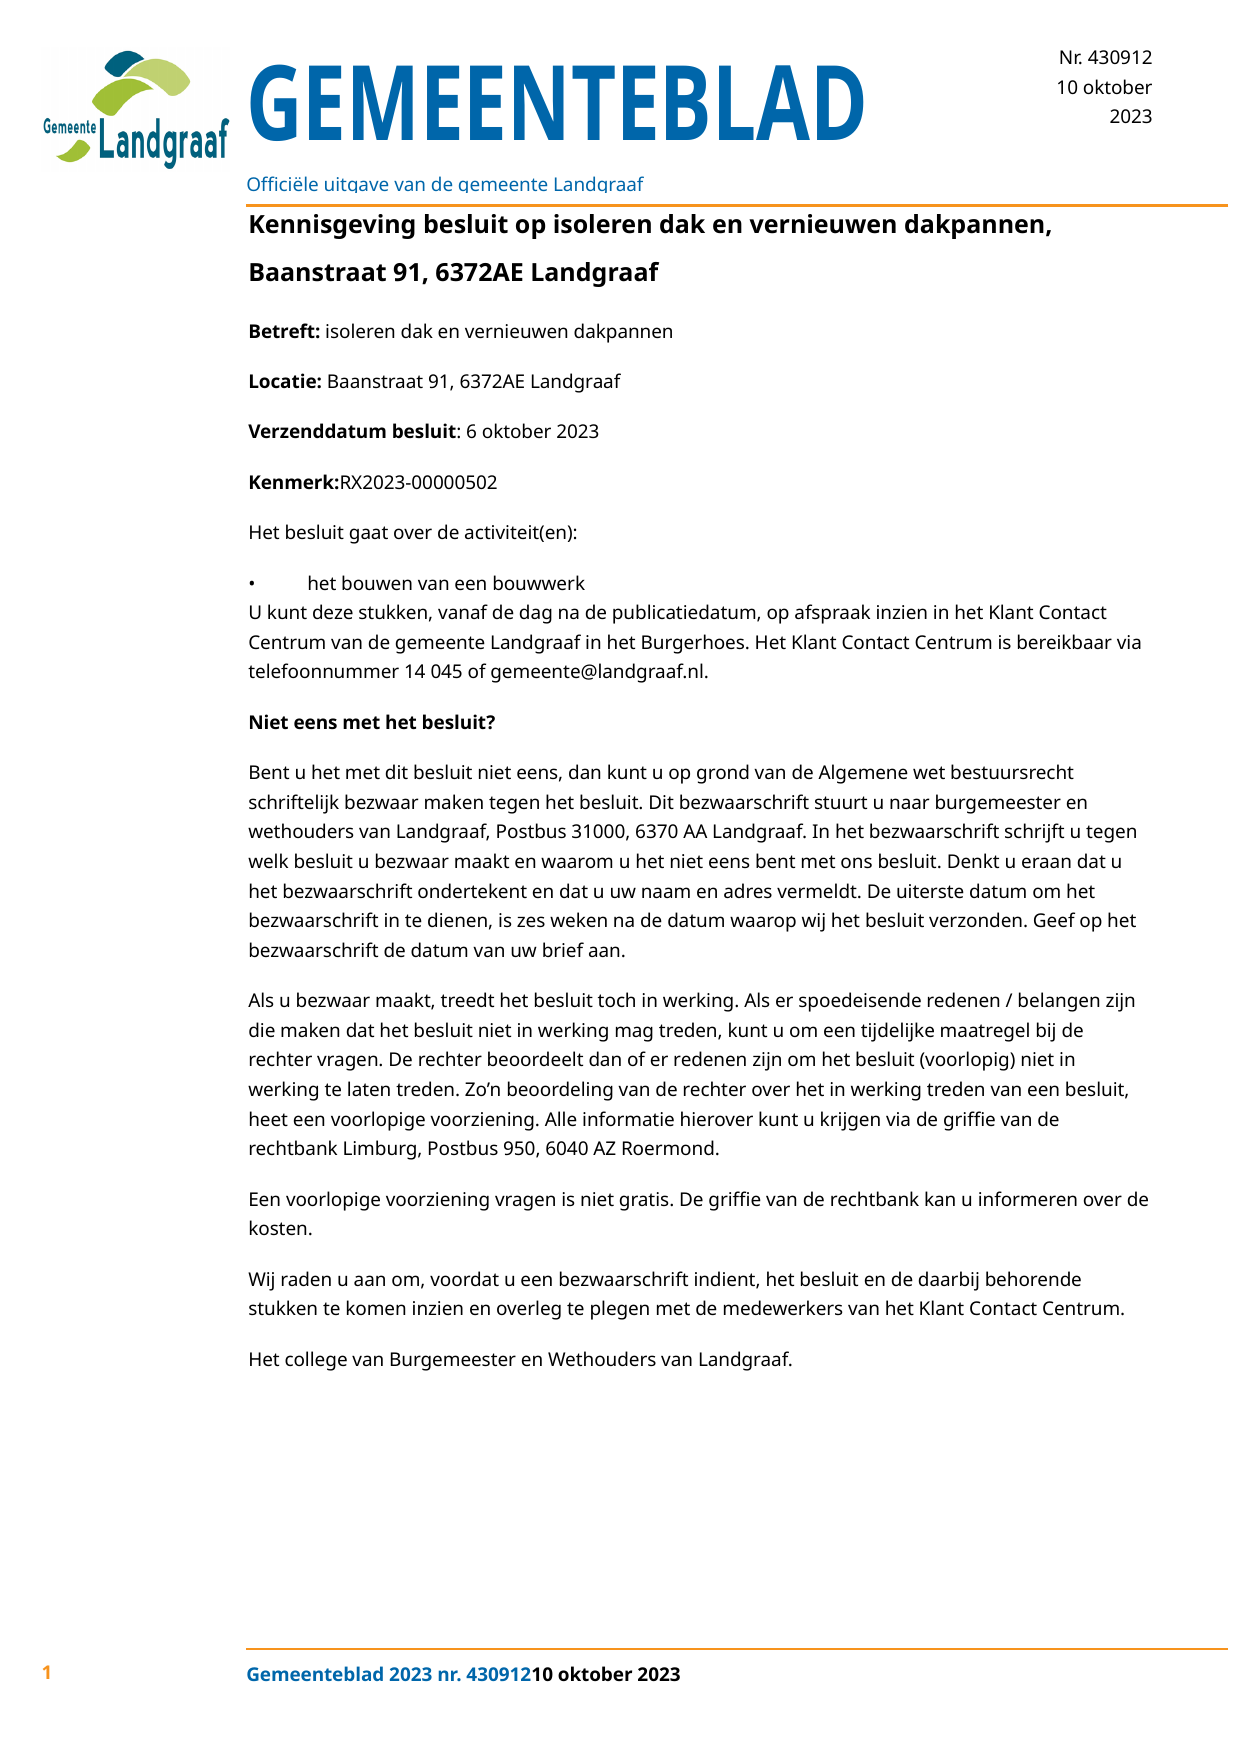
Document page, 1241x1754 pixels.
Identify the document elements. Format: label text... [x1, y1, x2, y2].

text Verzenddatum besluit: 6 oktober 2023 [248, 419, 1152, 444]
text Niet eens met het besluit? [248, 709, 1152, 735]
text Locatie: Baanstraat 91, 6372AE Landgraaf [248, 368, 1152, 394]
text Wij raden u aan om, voordat u een bezwaarschrift indient, het besluit en de daarbij behorende stukken te komen inzien en overleg te plegen met de medewerkers van het Klant Contact Centrum. [248, 1266, 1152, 1321]
text Het college van Burgemeester en Wethouders van Landgraaf. [248, 1346, 1152, 1372]
text Bent u het met dit besluit niet eens, dan kunt u op grond van de Algemene wet bestuursrecht schriftelijk bezwaar maken tegen het besluit. Dit bezwaarschrift stuurt u naar burgemeester en wethouders van Landgraaf, Postbus 31000, 6370 AA Landgraaf. In het bezwaarschrift schrijft u tegen welk besluit u bezwaar maakt en waarom u het niet eens bent met ons besluit. Denkt u eraan dat u het bezwaarschrift ondertekent en dat u uw naam en adres vermeldt. De uiterste datum om het bezwaarschrift in te dienen, is zes weken na de datum waarop wij het besluit verzonden. Geef op het bezwaarschrift de datum van uw brief aan. [248, 759, 1152, 963]
list het bouwen van een bouwwerk [248, 570, 1152, 596]
picture [41, 47, 231, 172]
text Een voorlopige voorziening vragen is niet gratis. De griffie van de rechtbank kan u informeren over de kosten. [248, 1186, 1152, 1241]
text U kunt deze stukken, vanaf de dag na de publicatiedatum, op afspraak inzien in het Klant Contact Centrum van de gemeente Landgraaf in het Burgerhoes. Het Klant Contact Centrum is bereikbaar via telefoonnummer 14 045 of gemeente@landgraaf.nl. [248, 599, 1152, 684]
text Het besluit gaat over de activiteit(en): [248, 519, 1152, 545]
text Kenmerk:RX2023-00000502 [248, 469, 1152, 495]
text Betreft: isoleren dak en vernieuwen dakpannen [248, 318, 1152, 344]
text Als u bezwaar maakt, treedt het besluit toch in werking. Als er spoedeisende redenen / belangen zijn die maken dat het besluit niet in werking mag treden, kunt u om een tijdelijke maatregel bij de rechter vragen. De rechter beoordeelt dan of er redenen zijn om het besluit (voorlopig) niet in werking te laten treden. Zo’n beoordeling van de rechter over het in werking treden van een besluit, heet een voorlopige voorziening. Alle informatie hierover kunt u krijgen via de griffie van de rechtbank Limburg, Postbus 950, 6040 AZ Roermond. [248, 987, 1152, 1161]
text Kennisgeving besluit op isoleren dak en vernieuwen dakpannen, Baanstraat 91, 6372AE Landgraaf [248, 207, 1152, 288]
